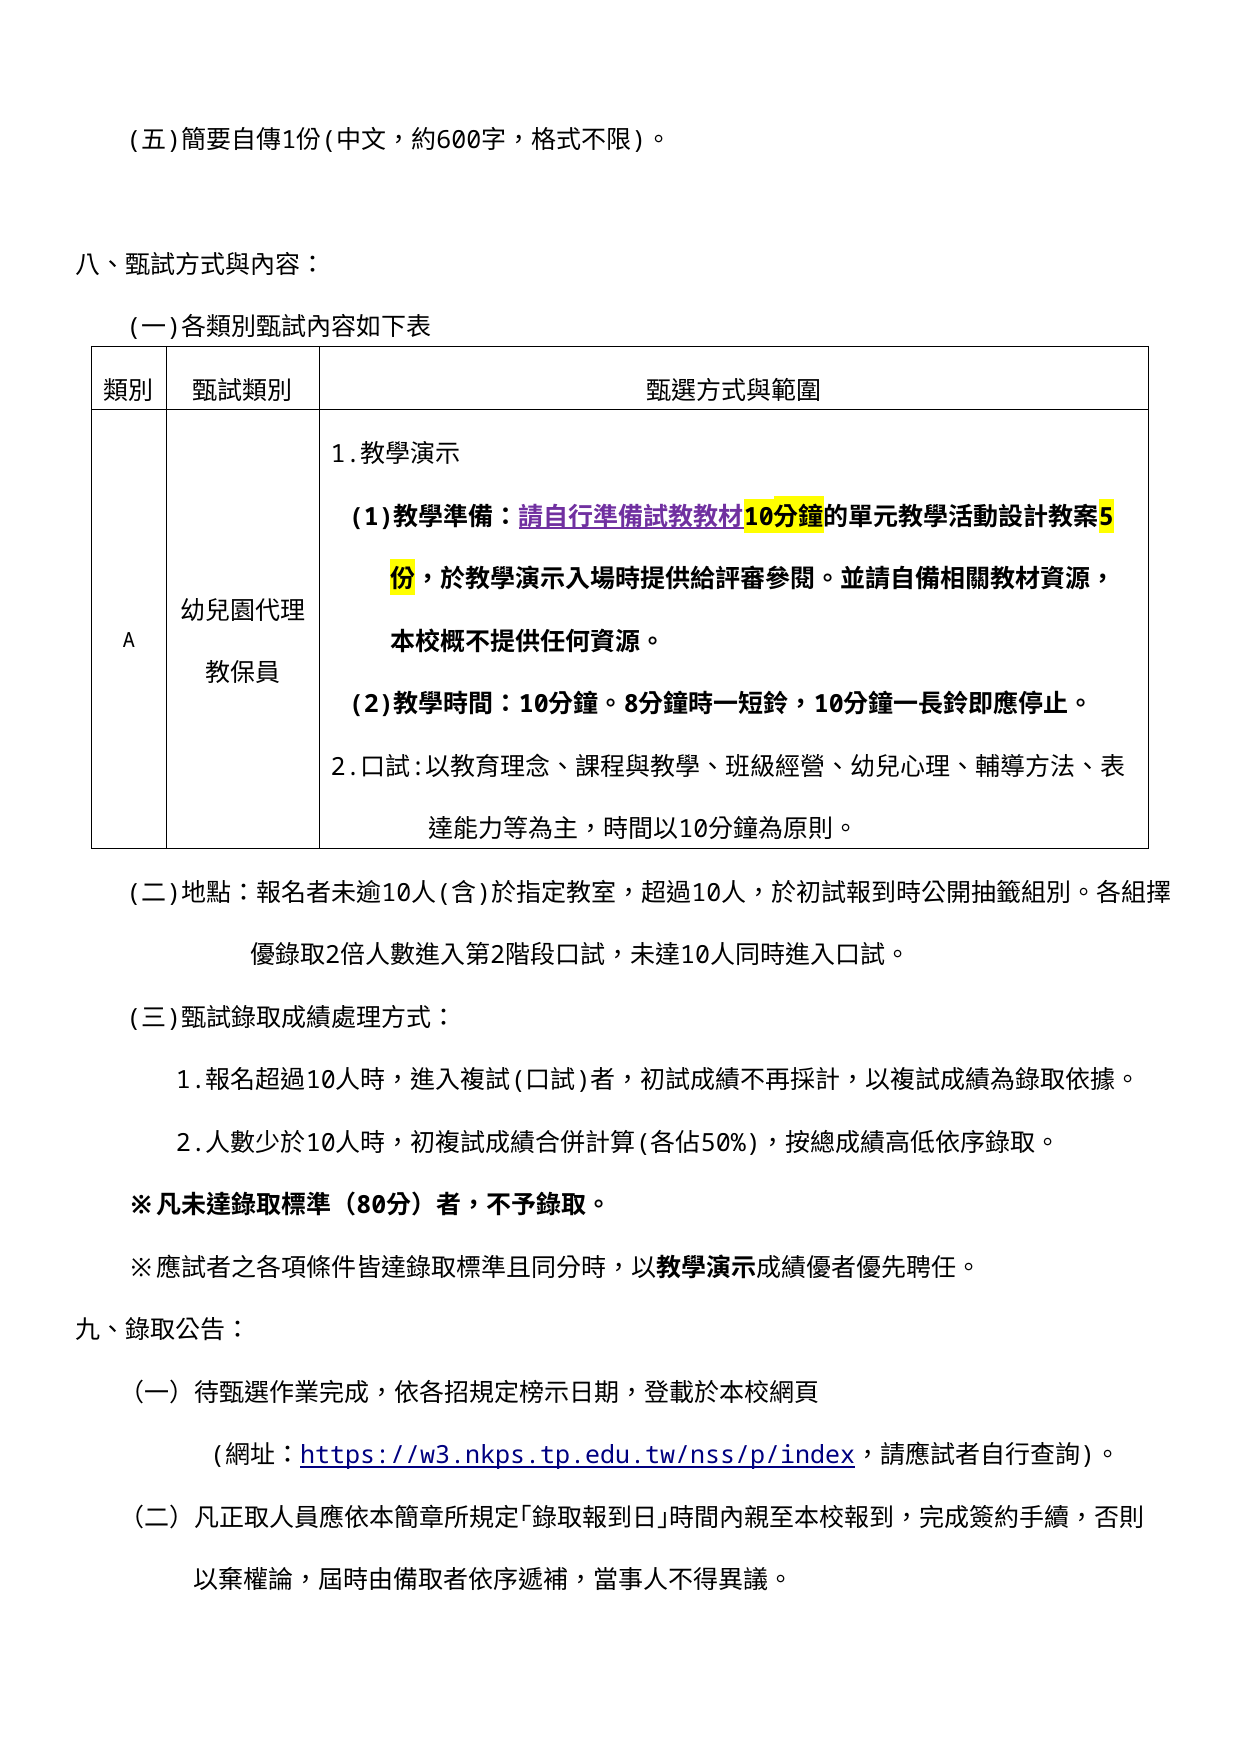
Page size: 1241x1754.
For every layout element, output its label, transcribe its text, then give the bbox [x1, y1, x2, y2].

text 九、錄取公告： [75, 1286, 1165, 1349]
text 1.報名超過10人時，進入複試(口試)者，初試成績不再採計，以複試成績為錄取依據。 [176, 1036, 1165, 1099]
table_header 甄選方式與範圍 [320, 347, 1148, 409]
table_cell A [92, 410, 166, 848]
text 2.人數少於10人時，初複試成績合併計算(各佔50%)，按總成績高低依序錄取。 [176, 1099, 1165, 1161]
table_cell 1.教學演示 (1)教學準備：請自行準備試教教材10分鐘的單元教學活動設計教案5份，於教學演示入場時提供給評審參閱。並請自備相關教材資源，本校概不提供任何資源。 (2)教學時間：10分鐘。8分鐘時一短鈴，10分鐘一長鈴即應停止。 2.口試:以教育理念、課程與教學、班級經營、幼兒心理、輔導方法、表達能力等為主，時間以10分鐘為原則。 [320, 410, 1148, 848]
text 八、甄試方式與內容： [75, 221, 1165, 283]
text ※應試者之各項條件皆達錄取標準且同分時，以教學演示成績優者優先聘任。 [126, 1224, 1165, 1286]
text (五)簡要自傳1份(中文，約600字，格式不限)。 [126, 96, 1191, 158]
text ※凡未達錄取標準（80分）者，不予錄取。 [126, 1161, 1165, 1224]
text （二）凡正取人員應依本簡章所規定｢錄取報到日｣時間內親至本校報到，完成簽約手續，否則以棄權論，屆時由備取者依序遞補，當事人不得異議。 [119, 1474, 1165, 1599]
text (一)各類別甄試內容如下表 [126, 283, 1191, 346]
text (三)甄試錄取成績處理方式： [126, 974, 1191, 1036]
table_header 類別 [92, 347, 166, 409]
text （一）待甄選作業完成，依各招規定榜示日期，登載於本校網頁 [75, 1349, 1165, 1411]
table_header 甄試類別 [167, 347, 319, 409]
text (網址：https://w3.nkps.tp.edu.tw/nss/p/index，請應試者自行查詢)。 [75, 1411, 1165, 1474]
table_cell 幼兒園代理教保員 [167, 410, 319, 848]
text (二)地點：報名者未逾10人(含)於指定教室，超過10人，於初試報到時公開抽籤組別。各組擇優錄取2倍人數進入第2階段口試，未達10人同時進入口試。 [126, 849, 1191, 974]
